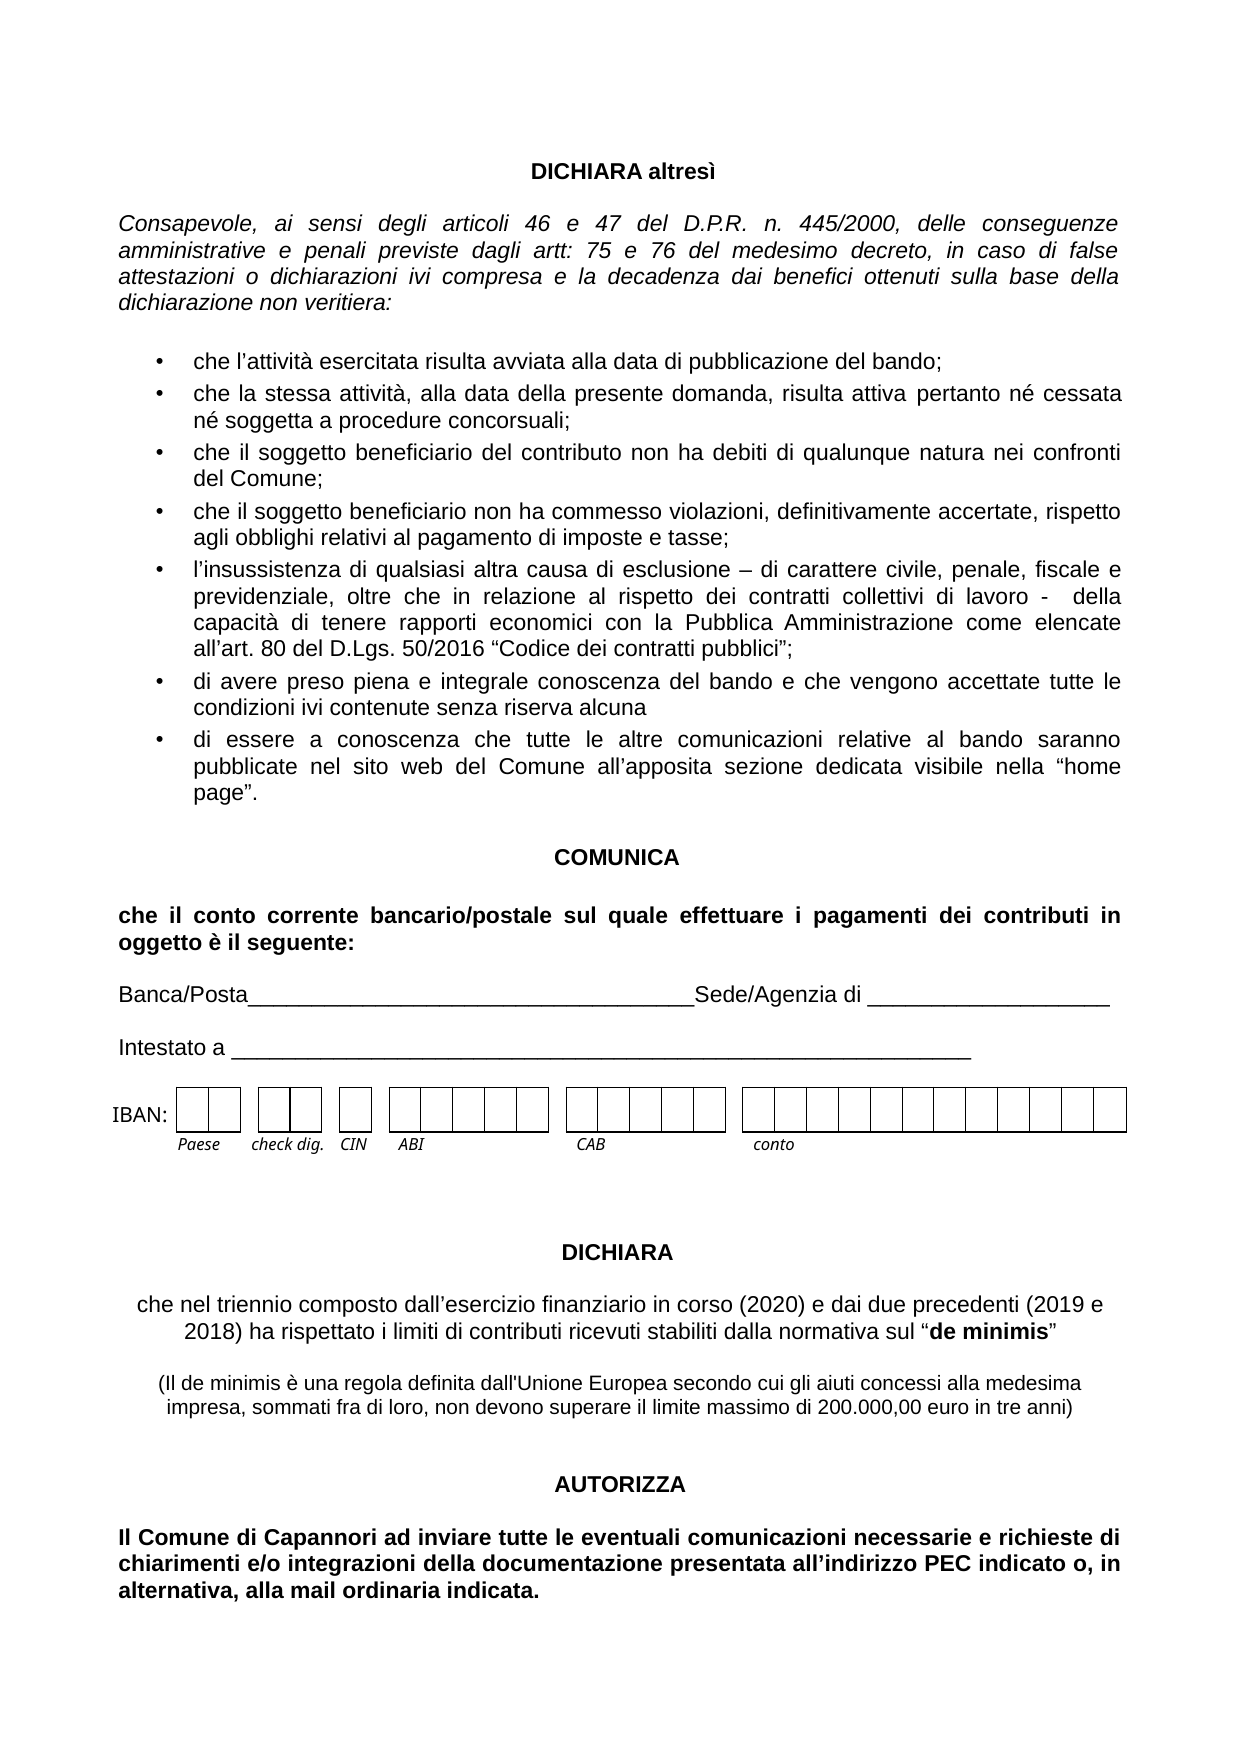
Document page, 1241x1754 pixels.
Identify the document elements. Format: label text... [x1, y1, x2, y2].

table_header [322, 1088, 339, 1131]
table_header IBAN: [103, 1088, 176, 1131]
list l’insussistenza di qualsiasi altra causa di esclusione – di carattere civile, penale, fiscale e previdenziale, oltre che in relazione al rispetto dei contratti collettivi di lavoro - della capacità di tenere rapporti economici con la Pubblica Amministrazione come elencate all’art. 80 del D.Lgs. 50/2016 “Codice dei contratti pubblici”; [156, 556, 1122, 662]
list di essere a conoscenza che tutte le altre comunicazioni relative al bando saranno pubblicate nel sito web del Comune all’apposita sezione dedicata visibile nella “home page”. [156, 726, 1122, 805]
text che il conto corrente bancario/postale sul quale effettuare i pagamenti dei contributi in oggetto è il seguente: [118, 902, 1122, 955]
table_header [549, 1088, 566, 1131]
text Il Comune di Capannori ad inviare tutte le eventuali comunicazioni necessarie e richieste di chiarimenti e/o integrazioni della documentazione presentata all’indirizzo PEC indicato o, in alternativa, alla mail ordinaria indicata. [118, 1524, 1122, 1603]
table_header [372, 1088, 389, 1131]
list che il soggetto beneficiario non ha commesso violazioni, definitivamente accertate, rispetto agli obblighi relativi al pagamento di imposte e tasse; [156, 498, 1122, 550]
table_header [1030, 1088, 1061, 1131]
text COMUNICA [118, 843, 1122, 870]
table_header [871, 1088, 902, 1131]
table_header [630, 1088, 661, 1131]
table_header [485, 1088, 516, 1131]
text Intestato a __________________________________________________________ [118, 1034, 1122, 1060]
table_header [421, 1088, 452, 1131]
table_header [209, 1088, 240, 1131]
text DICHIARA altresì [118, 158, 1122, 184]
table_header [598, 1088, 629, 1131]
text che nel triennio composto dall’esercizio finanziario in corso (2020) e dai due precedenti (2019 e 2018) ha rispettato i limiti di contributi ricevuti stabiliti dalla normativa sul “de minimis” [118, 1291, 1122, 1344]
table_header [517, 1088, 548, 1131]
table_header [662, 1088, 693, 1131]
table_header [934, 1088, 965, 1131]
table_header [903, 1088, 933, 1131]
text Consapevole, ai sensi degli articoli 46 e 47 del D.P.R. n. 445/2000, delle conseguenze amministrative e penali previste dagli artt: 75 e 76 del medesimo decreto, in caso di false attestazioni o dichiarazioni ivi compresa e la decadenza dai benefici ottenuti sulla base della dichiarazione non veritiera: [118, 210, 1122, 316]
list che l’attività esercitata risulta avviata alla data di pubblicazione del bando; [156, 348, 1122, 374]
list di avere preso piena e integrale conoscenza del bando e che vengono accettate tutte le condizioni ivi contenute senza riserva alcuna [156, 668, 1122, 720]
table_header [775, 1088, 806, 1131]
text AUTORIZZA [118, 1471, 1122, 1497]
text Paese check dig. CIN ABI CAB conto [118, 1133, 1122, 1155]
table_header [1062, 1088, 1093, 1131]
table_header [390, 1088, 420, 1131]
table_header [966, 1088, 997, 1131]
text (Il de minimis è una regola definita dall'Unione Europea secondo cui gli aiuti concessi alla medesima impresa, sommati fra di loro, non devono superare il limite massimo di 200.000,00 euro in tre anni) [118, 1371, 1122, 1418]
table_header [241, 1088, 258, 1131]
table_header [259, 1088, 289, 1131]
table_header [340, 1088, 371, 1131]
table_header [567, 1088, 597, 1131]
table_header [1094, 1088, 1126, 1131]
list che la stessa attività, alla data della presente domanda, risulta attiva pertanto né cessata né soggetta a procedure concorsuali; [156, 380, 1122, 433]
table_header [807, 1088, 838, 1131]
list che il soggetto beneficiario del contributo non ha debiti di qualunque natura nei confronti del Comune; [156, 439, 1122, 492]
text DICHIARA [118, 1239, 1122, 1265]
table_header [291, 1088, 321, 1131]
table_header [726, 1088, 742, 1131]
table_header [177, 1088, 208, 1131]
table_header [839, 1088, 870, 1131]
table_header [694, 1088, 725, 1131]
text Banca/Posta___________________________________Sede/Agenzia di ___________________ [118, 981, 1122, 1008]
table_header [998, 1088, 1029, 1131]
table_header [743, 1088, 774, 1131]
table_header [453, 1088, 484, 1131]
